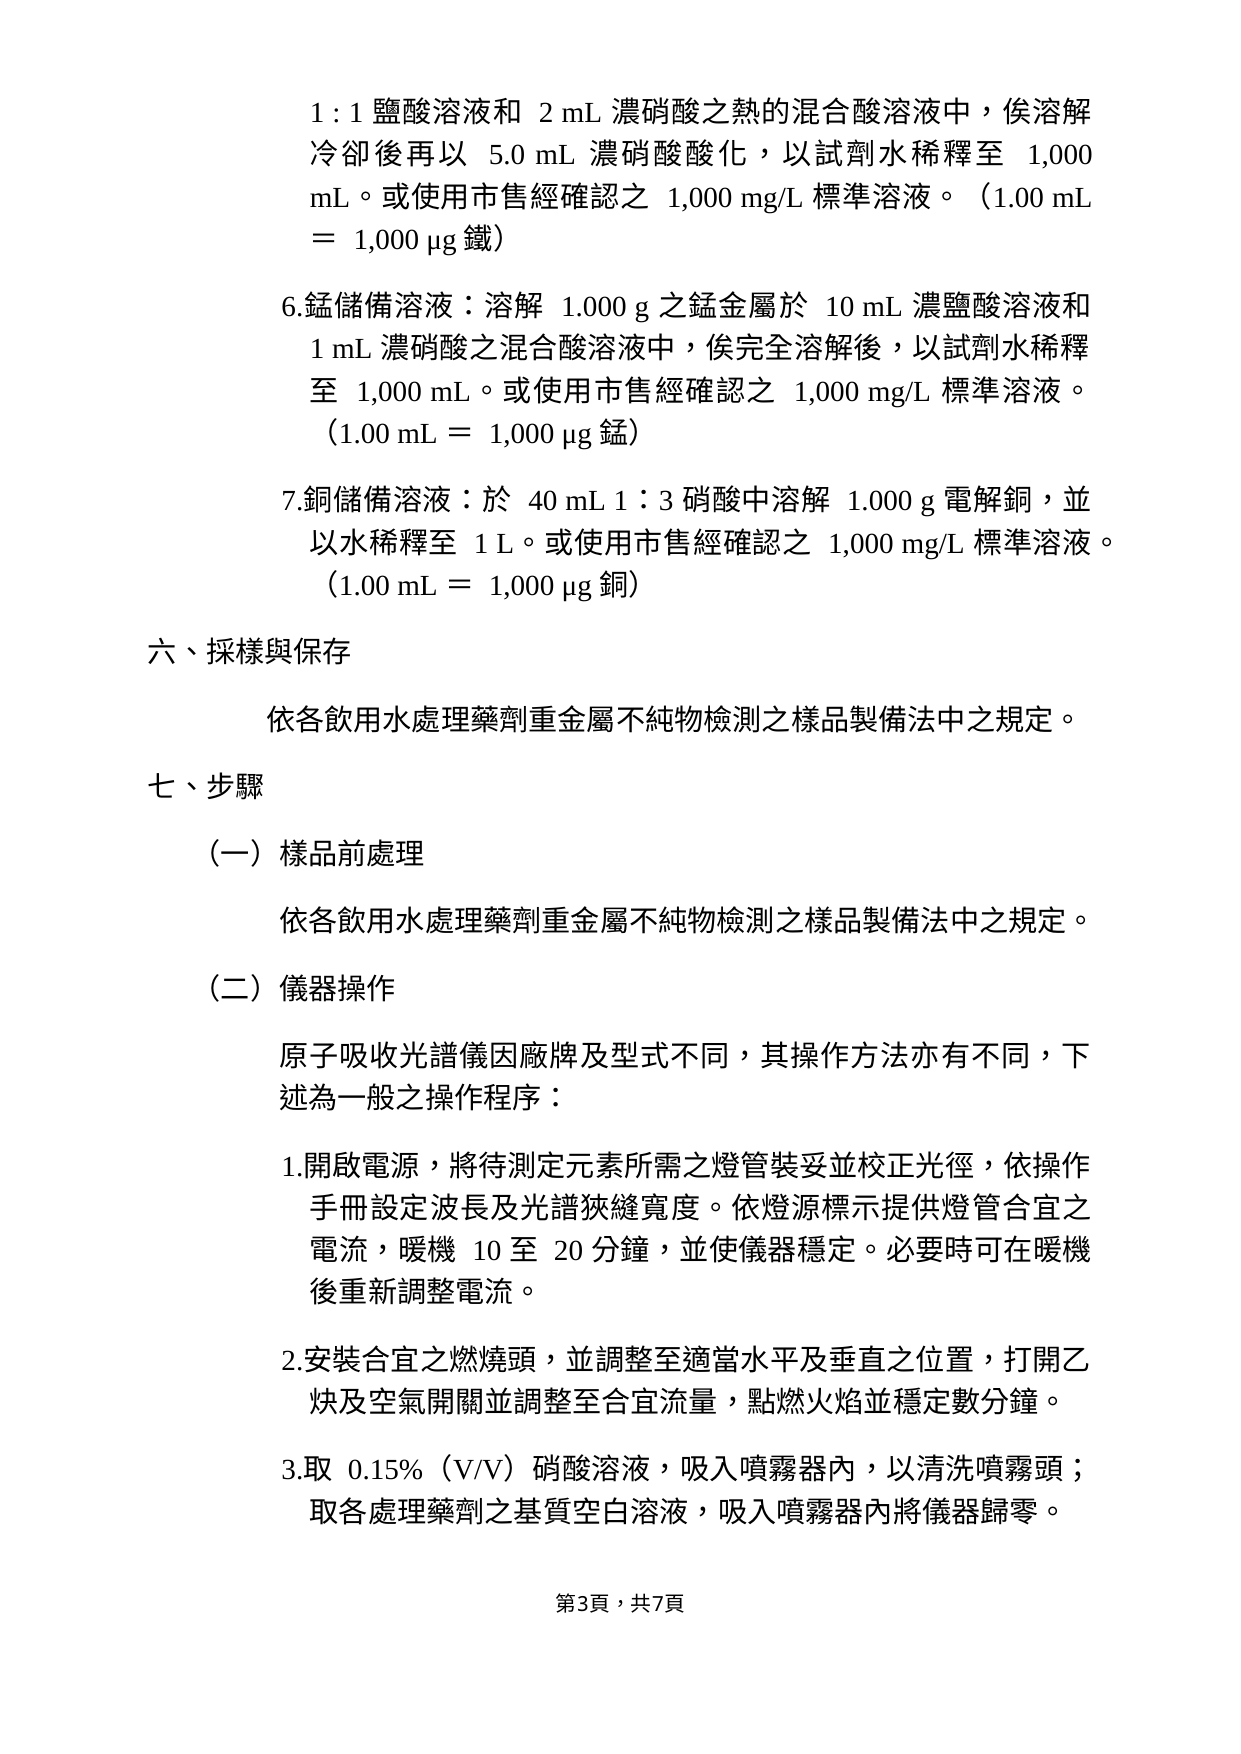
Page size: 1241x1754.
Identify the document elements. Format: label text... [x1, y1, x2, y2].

text 七、步驟 [148, 763, 1092, 806]
text 1.開啟電源，將待測定元素所需之燈管裝妥並校正光徑，依操作手冊設定波長及光譜狹縫寬度。依燈源標示提供燈管合宜之電流，暖機 10 至 20 分鐘，並使儀器穩定。必要時可在暖機後重新調整電流。 [281, 1142, 1092, 1311]
text 1 : 1 鹽酸溶液和 2 mL 濃硝酸之熱的混合酸溶液中，俟溶解冷卻後再以 5.0 mL 濃硝酸酸化，以試劑水稀釋至 1,000 mL。或使用市售經確認之 1,000 mg/L 標準溶液。（1.00 mL ＝ 1,000 μg 鐵） [281, 89, 1092, 258]
text （一）樣品前處理 [191, 831, 1092, 873]
text （二）儀器操作 [191, 965, 1092, 1008]
text 依各飲用水處理藥劑重金屬不純物檢測之樣品製備法中之規定。 [207, 696, 1092, 738]
text 2.安裝合宜之燃燒頭，並調整至適當水平及垂直之位置，打開乙炔及空氣開關並調整至合宜流量，點燃火焰並穩定數分鐘。 [281, 1336, 1092, 1421]
text 原子吸收光譜儀因廠牌及型式不同，其操作方法亦有不同，下述為一般之操作程序： [279, 1033, 1092, 1117]
text 依各飲用水處理藥劑重金屬不純物檢測之樣品製備法中之規定。 [279, 898, 1092, 940]
text 7.銅儲備溶液：於 40 mL 1：3 硝酸中溶解 1.000 g 電解銅，並以水稀釋至 1 L。或使用市售經確認之 1,000 mg/L 標準溶液。（1.00 mL ＝ 1,000 μg 銅） [281, 477, 1092, 604]
text 6.錳儲備溶液：溶解 1.000 g 之錳金屬於 10 mL 濃鹽酸溶液和 1 mL 濃硝酸之混合酸溶液中，俟完全溶解後，以試劑水稀釋至 1,000 mL。或使用市售經確認之 1,000 mg/L 標準溶液。（1.00 mL ＝ 1,000 μg 錳） [281, 283, 1092, 452]
text 六、採樣與保存 [148, 629, 1092, 671]
text 3.取 0.15%（V/V）硝酸溶液，吸入噴霧器內，以清洗噴霧頭；取各處理藥劑之基質空白溶液，吸入噴霧器內將儀器歸零。 [281, 1446, 1092, 1531]
